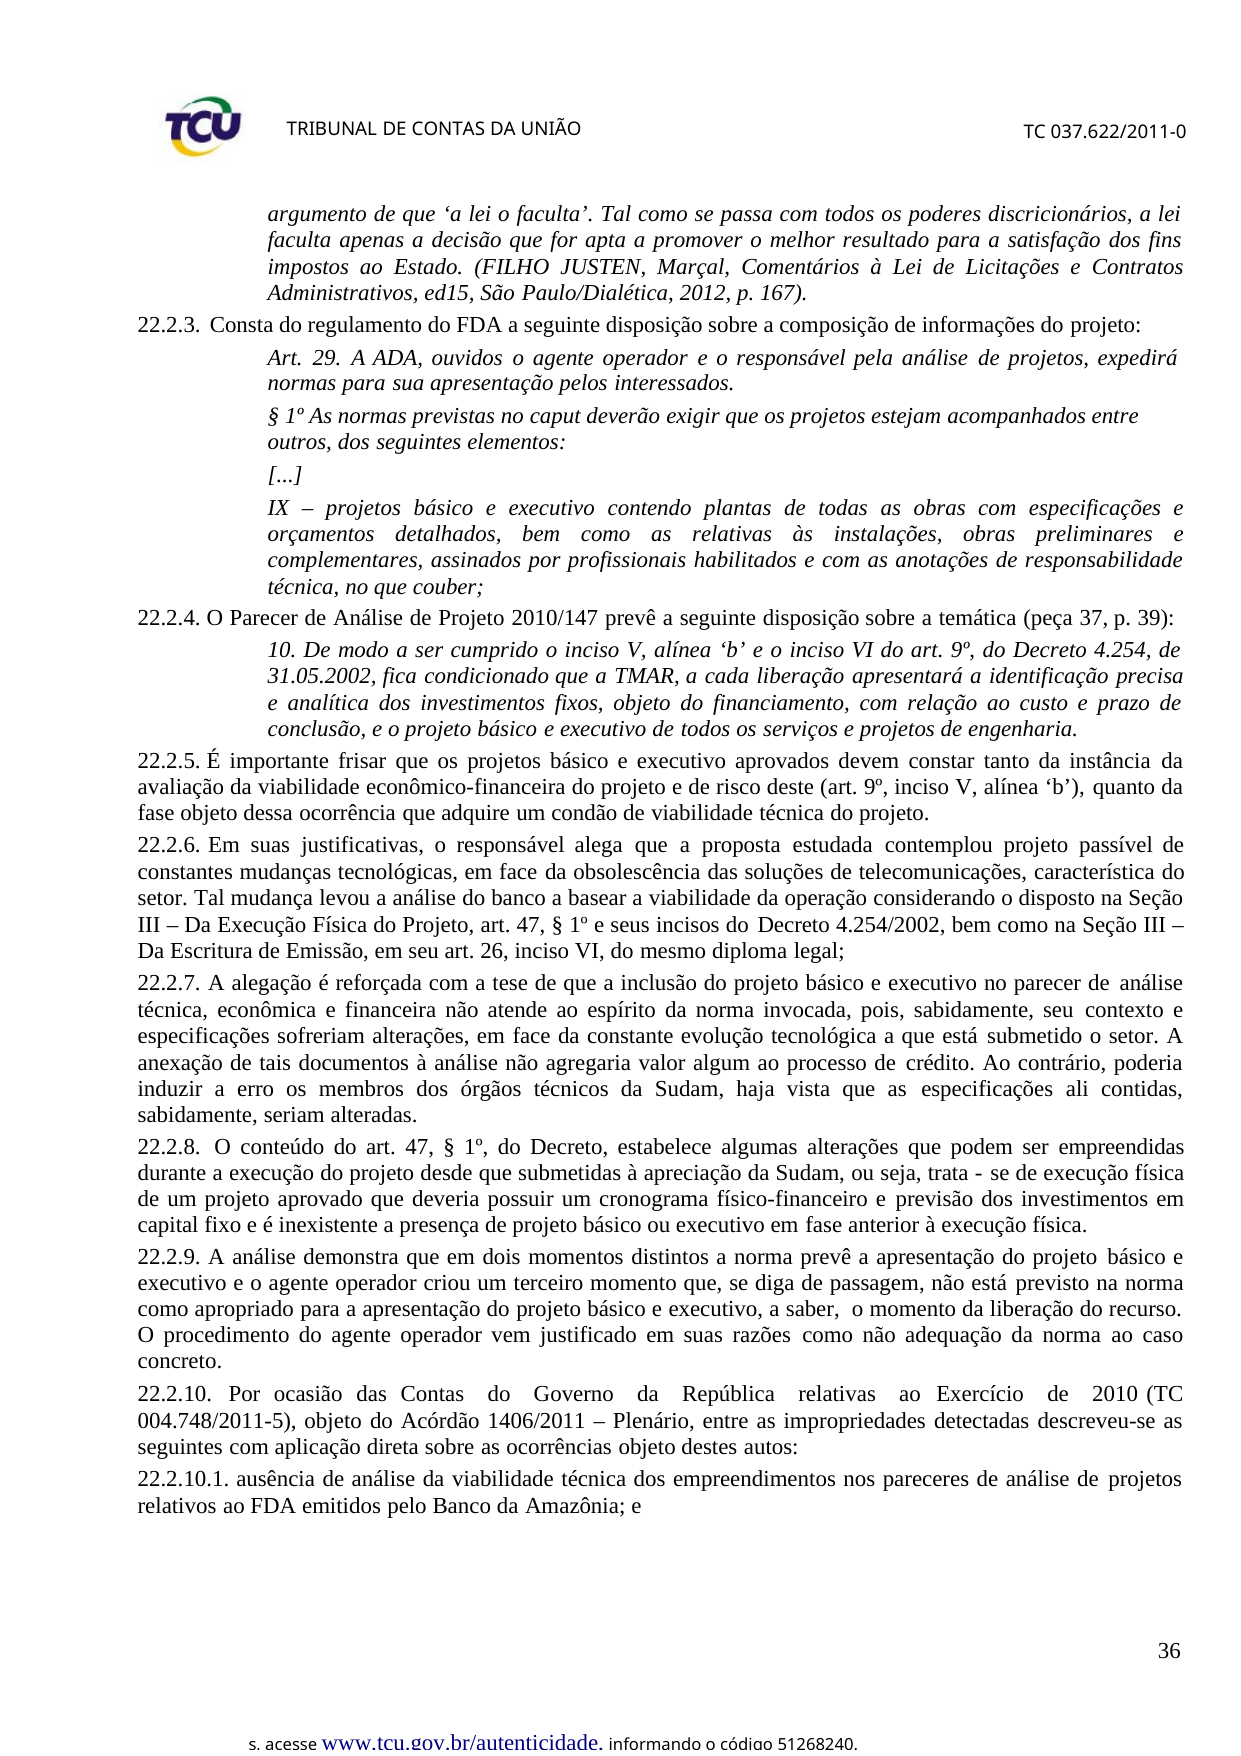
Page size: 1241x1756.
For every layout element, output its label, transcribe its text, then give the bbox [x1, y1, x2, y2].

text [...] [267, 461, 1207, 487]
list Por ocasião das Contas do Governo da República relativas ao Exercício de 2010 (TC 004.748/2011-5), objeto do Acórdão 1406/2011 – Plenário, entre as impropriedades detectadas descreveu-se as seguintes com aplicação direta sobre as ocorrências objeto destes autos: [137, 1380, 1183, 1459]
list ausência de análise da viabilidade técnica dos empreendimentos nos pareceres de análise de projetos relativos ao FDA emitidos pelo Banco da Amazônia; e [137, 1466, 1182, 1518]
list A alegação é reforçada com a tese de que a inclusão do projeto básico e executivo no parecer de análise técnica, econômica e financeira não atende ao espírito da norma invocada, pois, sabidamente, seu contexto e especificações sofreriam alterações, em face da constante evolução tecnológica a que está submetido o setor. A anexação de tais documentos à análise não agregaria valor algum ao processo de crédito. Ao contrário, poderia induzir a erro os membros dos órgãos técnicos da Sudam, haja vista que as especificações ali contidas, sabidamente, seriam alteradas. [137, 969, 1183, 1128]
text argumento de que ‘a lei o faculta’. Tal como se passa com todos os poderes discricionários, a lei faculta apenas a decisão que for apta a promover o melhor resultado para a satisfação dos fins impostos ao Estado. (FILHO JUSTEN, Marçal, Comentários à Lei de Licitações e Contratos Administrativos, ed15, São Paulo/Dialética, 2012, p. 167). [267, 200, 1183, 305]
list É importante frisar que os projetos básico e executivo aprovados devem constar tanto da instância da avaliação da viabilidade econômico-financeira do projeto e de risco deste (art. 9º, inciso V, alínea ‘b’), quanto da fase objeto dessa ocorrência que adquire um condão de viabilidade técnica do projeto. [137, 748, 1183, 825]
text Art. 29. A ADA, ouvidos o agente operador e o responsável pela análise de projetos, expedirá normas para sua apresentação pelos interessados. [267, 345, 1207, 395]
list Consta do regulamento do FDA a seguinte disposição sobre a composição de informações do projeto: [137, 312, 1183, 338]
list Em suas justificativas, o responsável alega que a proposta estudada contemplou projeto passível de constantes mudanças tecnológicas, em face da obsolescência das soluções de telecomunicações, característica do setor. Tal mudança levou a análise do banco a basear a viabilidade da operação considerando o disposto na Seção III – Da Execução Física do Projeto, art. 47, § 1º e seus incisos do Decreto 4.254/2002, bem como na Seção III – Da Escritura de Emissão, em seu art. 26, inciso VI, do mesmo diploma legal; [137, 832, 1185, 963]
text 10. De modo a ser cumprido o inciso V, alínea ‘b’ e o inciso VI do art. 9º, do Decreto 4.254, de 31.05.2002, fica condicionado que a TMAR, a cada liberação apresentará a identificação precisa e analítica dos investimentos fixos, objeto do financiamento, com relação ao custo e prazo de conclusão, e o projeto básico e executivo de todos os serviços e projetos de engenharia. [267, 636, 1184, 742]
text § 1º As normas previstas no caput deverão exigir que os projetos estejam acompanhados entre outros, dos seguintes elementos: [267, 402, 1182, 455]
list O conteúdo do art. 47, § 1º, do Decreto, estabelece algumas alterações que podem ser empreendidas durante a execução do projeto desde que submetidas à apreciação da Sudam, ou seja, trata - se de execução física de um projeto aprovado que deveria possuir um cronograma físico-financeiro e previsão dos investimentos em capital fixo e é inexistente a presença de projeto básico ou executivo em fase anterior à execução física. [137, 1134, 1184, 1237]
list A análise demonstra que em dois momentos distintos a norma prevê a apresentação do projeto básico e executivo e o agente operador criou um terceiro momento que, se diga de passagem, não está previsto na norma como apropriado para a apresentação do projeto básico e executivo, a saber, o momento da liberação do recurso. O procedimento do agente operador vem justificado em suas razões como não adequação da norma ao caso concreto. [137, 1244, 1183, 1373]
list O Parecer de Análise de Projeto 2010/147 prevê a seguinte disposição sobre a temática (peça 37, p. 39): [137, 604, 1183, 630]
text IX – projetos básico e executivo contendo plantas de todas as obras com especificações e orçamentos detalhados, bem como as relativas às instalações, obras preliminares e complementares, assinados por profissionais habilitados e com as anotações de responsabilidade técnica, no que couber; [267, 494, 1184, 599]
